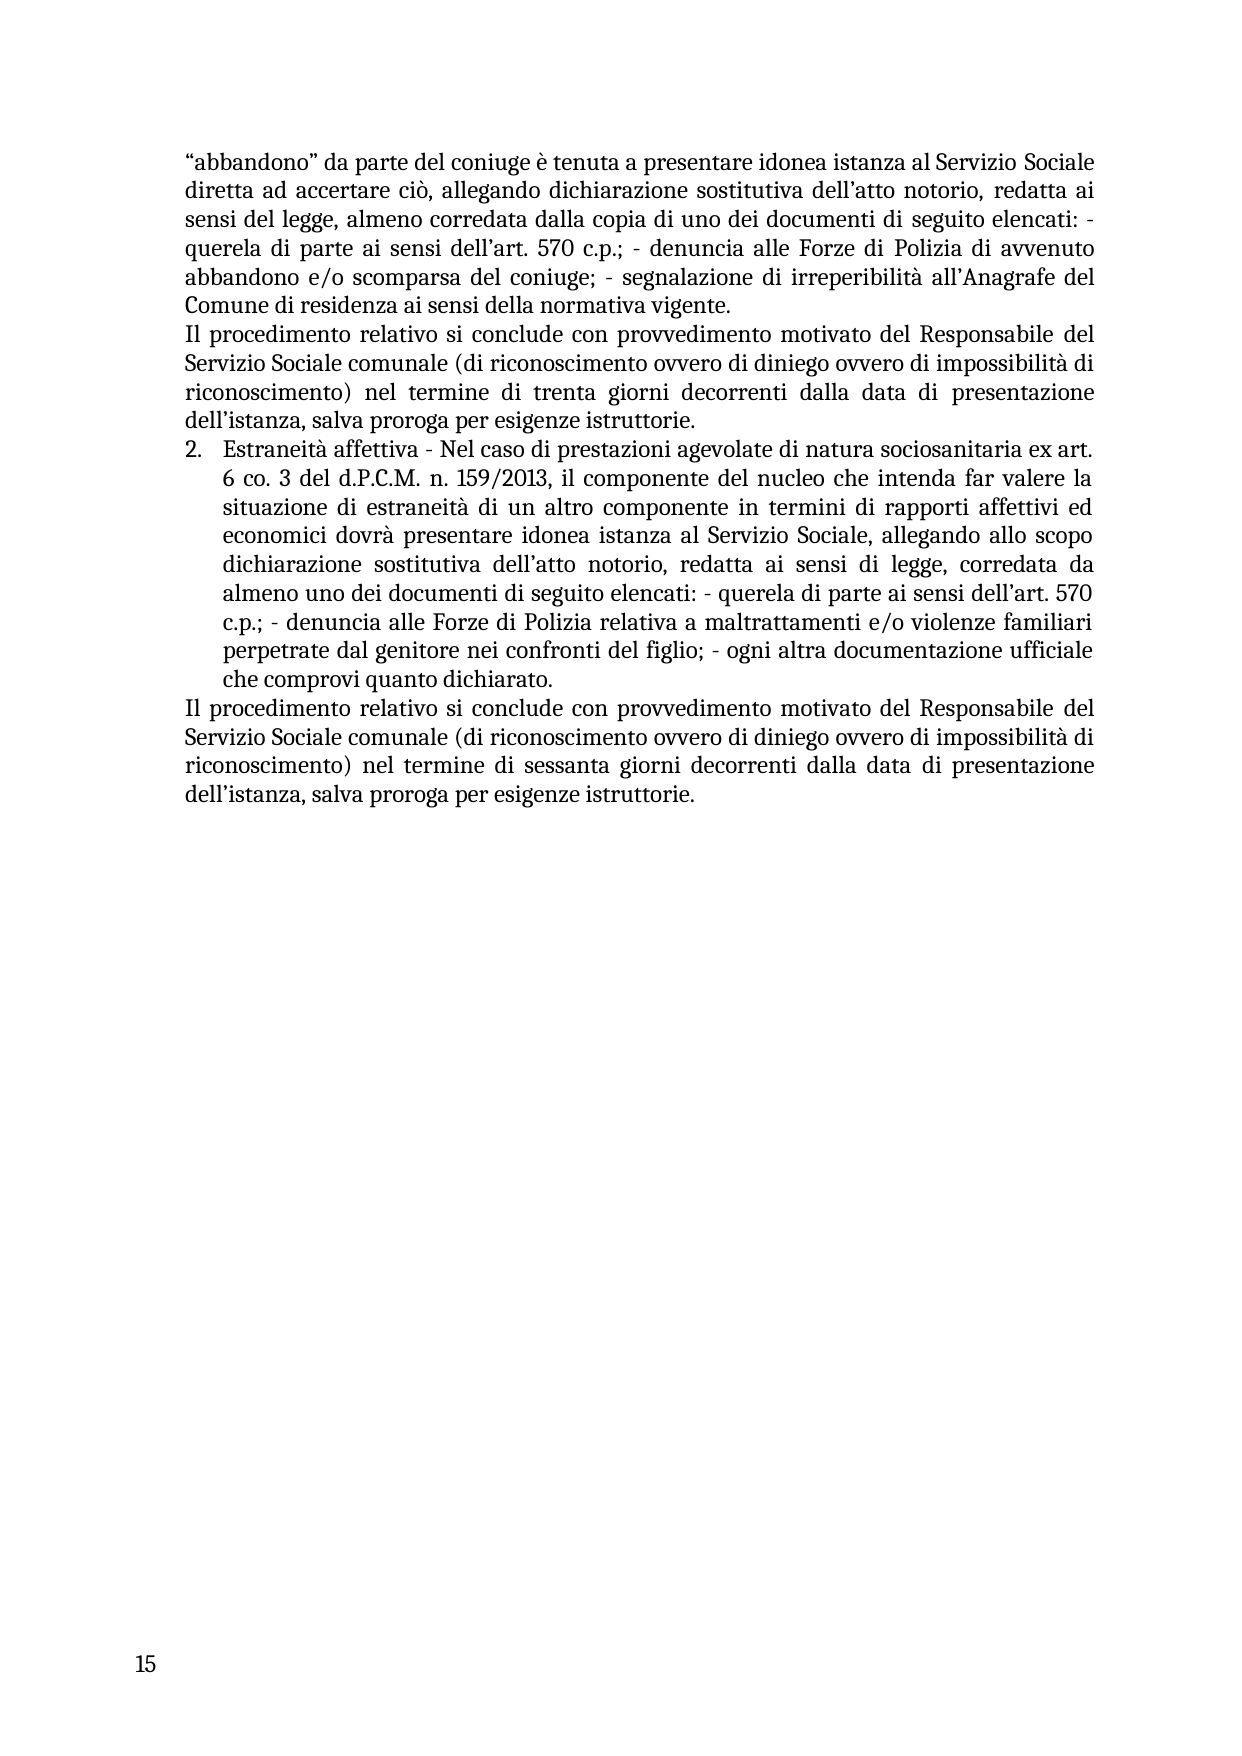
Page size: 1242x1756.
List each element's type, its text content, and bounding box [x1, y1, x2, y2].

text Il procedimento relativo si conclude con provvedimento motivato del Responsabile del Servizio Sociale comunale (di riconoscimento ovvero di diniego ovvero di impossibilità di riconoscimento) nel termine di sessanta giorni decorrenti dalla data di presentazione dell’istanza, salva proroga per esigenze istruttorie. [185, 694, 1094, 809]
text Il procedimento relativo si conclude con provvedimento motivato del Responsabile del Servizio Sociale comunale (di riconoscimento ovvero di diniego ovvero di impossibilità di riconoscimento) nel termine di trenta giorni decorrenti dalla data di presentazione dell’istanza, salva proroga per esigenze istruttorie. [185, 320, 1094, 435]
list Estraneità affettiva - Nel caso di prestazioni agevolate di natura sociosanitaria ex art. 6 co. 3 del d.P.C.M. n. 159/2013, il componente del nucleo che intenda far valere la situazione di estraneità di un altro componente in termini di rapporti affettivi ed economici dovrà presentare idonea istanza al Servizio Sociale, allegando allo scopo dichiarazione sostitutiva dell’atto notorio, redatta ai sensi di legge, corredata da almeno uno dei documenti di seguito elencati: - querela di parte ai sensi dell’art. 570 c.p.; - denuncia alle Forze di Polizia relativa a maltrattamenti e/o violenze familiari perpetrate dal genitore nei confronti del figlio; - ogni altra documentazione ufficiale che comprovi quanto dichiarato. [185, 435, 1094, 694]
text “abbandono” da parte del coniuge è tenuta a presentare idonea istanza al Servizio Sociale diretta ad accertare ciò, allegando dichiarazione sostitutiva dell’atto notorio, redatta ai sensi del legge, almeno corredata dalla copia di uno dei documenti di seguito elencati: - querela di parte ai sensi dell’art. 570 c.p.; - denuncia alle Forze di Polizia di avvenuto abbandono e/o scomparsa del coniuge; - segnalazione di irreperibilità all’Anagrafe del Comune di residenza ai sensi della normativa vigente. [185, 148, 1094, 320]
